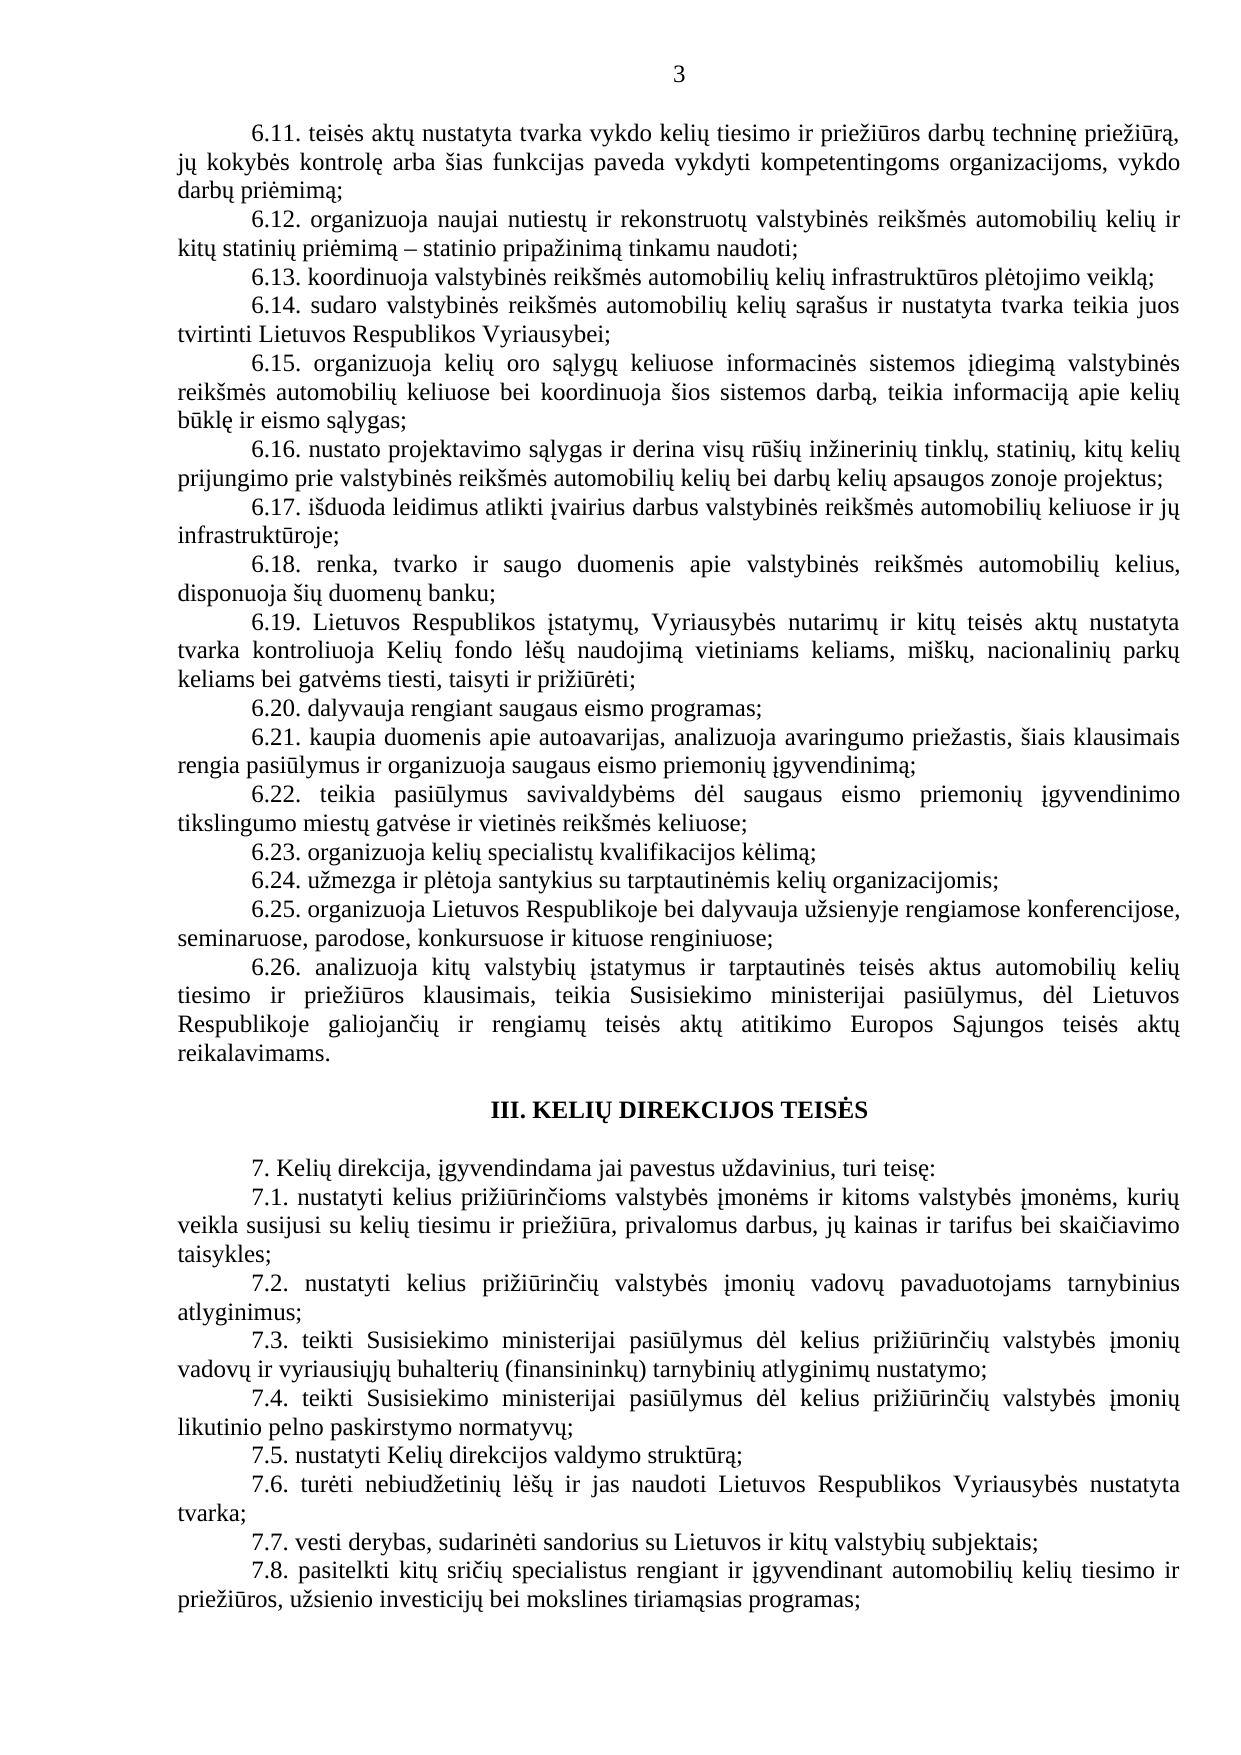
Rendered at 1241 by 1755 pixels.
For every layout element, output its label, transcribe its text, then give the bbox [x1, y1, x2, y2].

text 6.22. teikia pasiūlymus savivaldybėms dėl saugaus eismo priemonių įgyvendinimo tikslingumo miestų gatvėse ir vietinės reikšmės keliuose; [177, 779, 1181, 837]
text 6.19. Lietuvos Respublikos įstatymų, Vyriausybės nutarimų ir kitų teisės aktų nustatyta tvarka kontroliuoja Kelių fondo lėšų naudojimą vietiniams keliams, miškų, nacionalinių parkų keliams bei gatvėms tiesti, taisyti ir prižiūrėti; [177, 607, 1181, 693]
text 7.8. pasitelkti kitų sričių specialistus rengiant ir įgyvendinant automobilių kelių tiesimo ir priežiūros, užsienio investicijų bei mokslines tiriamąsias programas; [177, 1556, 1181, 1613]
text 6.26. analizuoja kitų valstybių įstatymus ir tarptautinės teisės aktus automobilių kelių tiesimo ir priežiūros klausimais, teikia Susisiekimo ministerijai pasiūlymus, dėl Lietuvos Respublikoje galiojančių ir rengiamų teisės aktų atitikimo Europos Sąjungos teisės aktų reikalavimams. [177, 952, 1181, 1067]
text 7.5. nustatyti Kelių direkcijos valdymo struktūrą; [177, 1441, 1181, 1469]
text 7. Kelių direkcija, įgyvendindama jai pavestus uždavinius, turi teisę: [177, 1153, 1181, 1182]
text 6.18. renka, tvarko ir saugo duomenis apie valstybinės reikšmės automobilių kelius, disponuoja šių duomenų banku; [177, 549, 1181, 607]
text 7.1. nustatyti kelius prižiūrinčioms valstybės įmonėms ir kitoms valstybės įmonėms, kurių veikla susijusi su kelių tiesimu ir priežiūra, privalomus darbus, jų kainas ir tarifus bei skaičiavimo taisykles; [177, 1182, 1181, 1268]
text 7.2. nustatyti kelius prižiūrinčių valstybės įmonių vadovų pavaduotojams tarnybinius atlyginimus; [177, 1268, 1181, 1326]
text 7.7. vesti derybas, sudarinėti sandorius su Lietuvos ir kitų valstybių subjektais; [177, 1527, 1181, 1556]
text 6.23. organizuoja kelių specialistų kvalifikacijos kėlimą; [177, 837, 1181, 866]
text 6.16. nustato projektavimo sąlygas ir derina visų rūšių inžinerinių tinklų, statinių, kitų kelių prijungimo prie valstybinės reikšmės automobilių kelių bei darbų kelių apsaugos zonoje projektus; [177, 434, 1181, 492]
text 6.20. dalyvauja rengiant saugaus eismo programas; [177, 693, 1181, 722]
text 6.21. kaupia duomenis apie autoavarijas, analizuoja avaringumo priežastis, šiais klausimais rengia pasiūlymus ir organizuoja saugaus eismo priemonių įgyvendinimą; [177, 722, 1181, 779]
text 7.6. turėti nebiudžetinių lėšų ir jas naudoti Lietuvos Respublikos Vyriausybės nustatyta tvarka; [177, 1469, 1181, 1527]
text 6.15. organizuoja kelių oro sąlygų keliuose informacinės sistemos įdiegimą valstybinės reikšmės automobilių keliuose bei koordinuoja šios sistemos darbą, teikia informaciją apie kelių būklę ir eismo sąlygas; [177, 348, 1181, 434]
text 6.12. organizuoja naujai nutiestų ir rekonstruotų valstybinės reikšmės automobilių kelių ir kitų statinių priėmimą – statinio pripažinimą tinkamu naudoti; [177, 204, 1181, 262]
text 6.13. koordinuoja valstybinės reikšmės automobilių kelių infrastruktūros plėtojimo veiklą; [177, 262, 1181, 291]
text 6.14. sudaro valstybinės reikšmės automobilių kelių sąrašus ir nustatyta tvarka teikia juos tvirtinti Lietuvos Respublikos Vyriausybei; [177, 291, 1181, 348]
text 6.24. užmezga ir plėtoja santykius su tarptautinėmis kelių organizacijomis; [177, 866, 1181, 894]
text 7.3. teikti Susisiekimo ministerijai pasiūlymus dėl kelius prižiūrinčių valstybės įmonių vadovų ir vyriausiųjų buhalterių (finansininkų) tarnybinių atlyginimų nustatymo; [177, 1326, 1181, 1383]
text III. Kelių direkcijos teisės [177, 1096, 1181, 1124]
text 7.4. teikti Susisiekimo ministerijai pasiūlymus dėl kelius prižiūrinčių valstybės įmonių likutinio pelno paskirstymo normatyvų; [177, 1383, 1181, 1441]
text 6.25. organizuoja Lietuvos Respublikoje bei dalyvauja užsienyje rengiamose konferencijose, seminaruose, parodose, konkursuose ir kituose renginiuose; [177, 894, 1181, 952]
text 6.17. išduoda leidimus atlikti įvairius darbus valstybinės reikšmės automobilių keliuose ir jų infrastruktūroje; [177, 492, 1181, 549]
text 6.11. teisės aktų nustatyta tvarka vykdo kelių tiesimo ir priežiūros darbų techninę priežiūrą, jų kokybės kontrolę arba šias funkcijas paveda vykdyti kompetentingoms organizacijoms, vykdo darbų priėmimą; [177, 118, 1181, 204]
